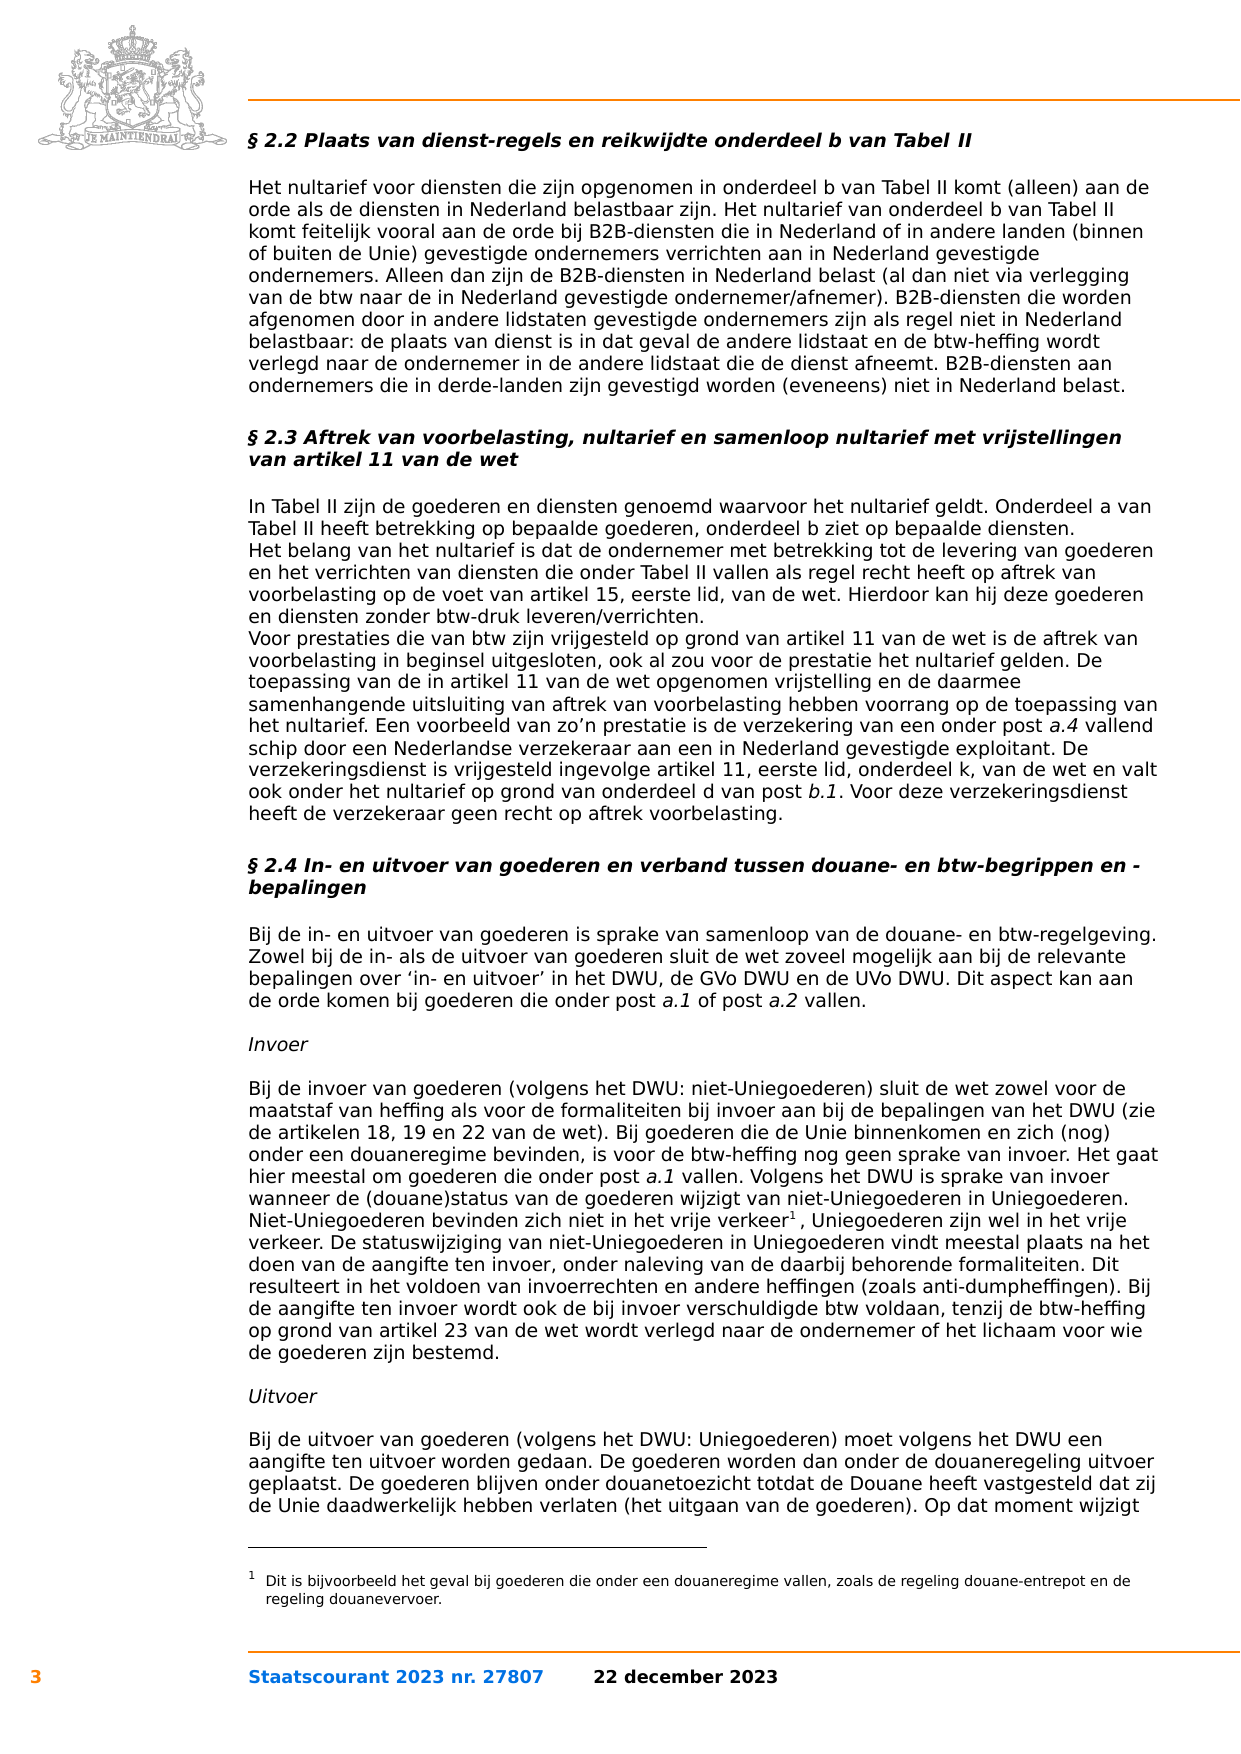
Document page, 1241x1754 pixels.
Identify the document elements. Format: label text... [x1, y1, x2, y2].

text In Tabel II zijn de goederen en diensten genoemd waarvoor het nultarief geldt. Onderdeel a van Tabel II heeft betrekking op bepaalde goederen, onderdeel b ziet op bepaalde diensten. [248, 496, 1163, 539]
text Voor prestaties die van btw zijn vrijgesteld op grond van artikel 11 van de wet is de aftrek van voorbelasting in beginsel uitgesloten, ook al zou voor de prestatie het nultarief gelden. De toepassing van de in artikel 11 van de wet opgenomen vrijstelling en de daarmee samenhangende uitsluiting van aftrek van voorbelasting hebben voorrang op de toepassing van het nultarief. Een voorbeeld van zo’n prestatie is de verzekering van een onder post a.4 vallend schip door een Nederlandse verzekeraar aan een in Nederland gevestigde exploitant. De verzekeringsdienst is vrijgesteld ingevolge artikel 11, eerste lid, onderdeel k, van de wet en valt ook onder het nultarief op grond van onderdeel d van post b.1. Voor deze verzekeringsdienst heeft de verzekeraar geen recht op aftrek voorbelasting. [248, 627, 1163, 825]
subtitle § 2.3 Aftrek van voorbelasting, nultarief en samenloop nultarief met vrijstellingen van artikel 11 van de wet [248, 427, 1163, 471]
subtitle Invoer [248, 1034, 1163, 1056]
text Dit is bijvoorbeeld het geval bij goederen die onder een douaneregime vallen, zoals de regeling douane-entrepot en de regeling douanevervoer. [248, 1569, 1163, 1608]
subtitle § 2.2 Plaats van dienst-regels en reikwijdte onderdeel b van Tabel II [248, 130, 1163, 152]
text Het belang van het nultarief is dat de ondernemer met betrekking tot de levering van goederen en het verrichten van diensten die onder Tabel II vallen als regel recht heeft op aftrek van voorbelasting op de voet van artikel 15, eerste lid, van de wet. Hierdoor kan hij deze goederen en diensten zonder btw-druk leveren/verrichten. [248, 539, 1163, 627]
text Het nultarief voor diensten die zijn opgenomen in onderdeel b van Tabel II komt (alleen) aan de orde als de diensten in Nederland belastbaar zijn. Het nultarief van onderdeel b van Tabel II komt feitelijk vooral aan de orde bij B2B-diensten die in Nederland of in andere landen (binnen of buiten de Unie) gevestigde ondernemers verrichten aan in Nederland gevestigde ondernemers. Alleen dan zijn de B2B-diensten in Nederland belast (al dan niet via verlegging van de btw naar de in Nederland gevestigde ondernemer/afnemer). B2B-diensten die worden afgenomen door in andere lidstaten gevestigde ondernemers zijn als regel niet in Nederland belastbaar: de plaats van dienst is in dat geval de andere lidstaat en de btw-heffing wordt verlegd naar de ondernemer in de andere lidstaat die de dienst afneemt. B2B-diensten aan ondernemers die in derde-landen zijn gevestigd worden (eveneens) niet in Nederland belast. [248, 177, 1163, 397]
subtitle § 2.4 In- en uitvoer van goederen en verband tussen douane- en btw-begrippen en -bepalingen [248, 855, 1163, 899]
subtitle Uitvoer [248, 1386, 1163, 1407]
picture [38, 25, 227, 150]
text Bij de in- en uitvoer van goederen is sprake van samenloop van de douane- en btw-regelgeving. Zowel bij de in- als de uitvoer van goederen sluit de wet zoveel mogelijk aan bij de relevante bepalingen over ‘in- en uitvoer’ in het DWU, de GVo DWU en de UVo DWU. Dit aspect kan aan de orde komen bij goederen die onder post a.1 of post a.2 vallen. [248, 924, 1163, 1012]
text Bij de invoer van goederen (volgens het DWU: niet-Uniegoederen) sluit de wet zowel voor de maatstaf van heffing als voor de formaliteiten bij invoer aan bij de bepalingen van het DWU (zie de artikelen 18, 19 en 22 van de wet). Bij goederen die de Unie binnenkomen en zich (nog) onder een douaneregime bevinden, is voor de btw-heffing nog geen sprake van invoer. Het gaat hier meestal om goederen die onder post a.1 vallen. Volgens het DWU is sprake van invoer wanneer de (douane)status van de goederen wijzigt van niet-Uniegoederen in Uniegoederen. Niet-Uniegoederen bevinden zich niet in het vrije verkeer, Uniegoederen zijn wel in het vrije verkeer. De statuswijziging van niet-Uniegoederen in Uniegoederen vindt meestal plaats na het doen van de aangifte ten invoer, onder naleving van de daarbij behorende formaliteiten. Dit resulteert in het voldoen van invoerrechten en andere heffingen (zoals anti-dumpheffingen). Bij de aangifte ten invoer wordt ook de bij invoer verschuldigde btw voldaan, tenzij de btw-heffing op grond van artikel 23 van de wet wordt verlegd naar de ondernemer of het lichaam voor wie de goederen zijn bestemd. [248, 1078, 1163, 1364]
text Bij de uitvoer van goederen (volgens het DWU: Uniegoederen) moet volgens het DWU een aangifte ten uitvoer worden gedaan. De goederen worden dan onder de douaneregeling uitvoer geplaatst. De goederen blijven onder douanetoezicht totdat de Douane heeft vastgesteld dat zij de Unie daadwerkelijk hebben verlaten (het uitgaan van de goederen). Op dat moment wijzigt [248, 1429, 1163, 1517]
